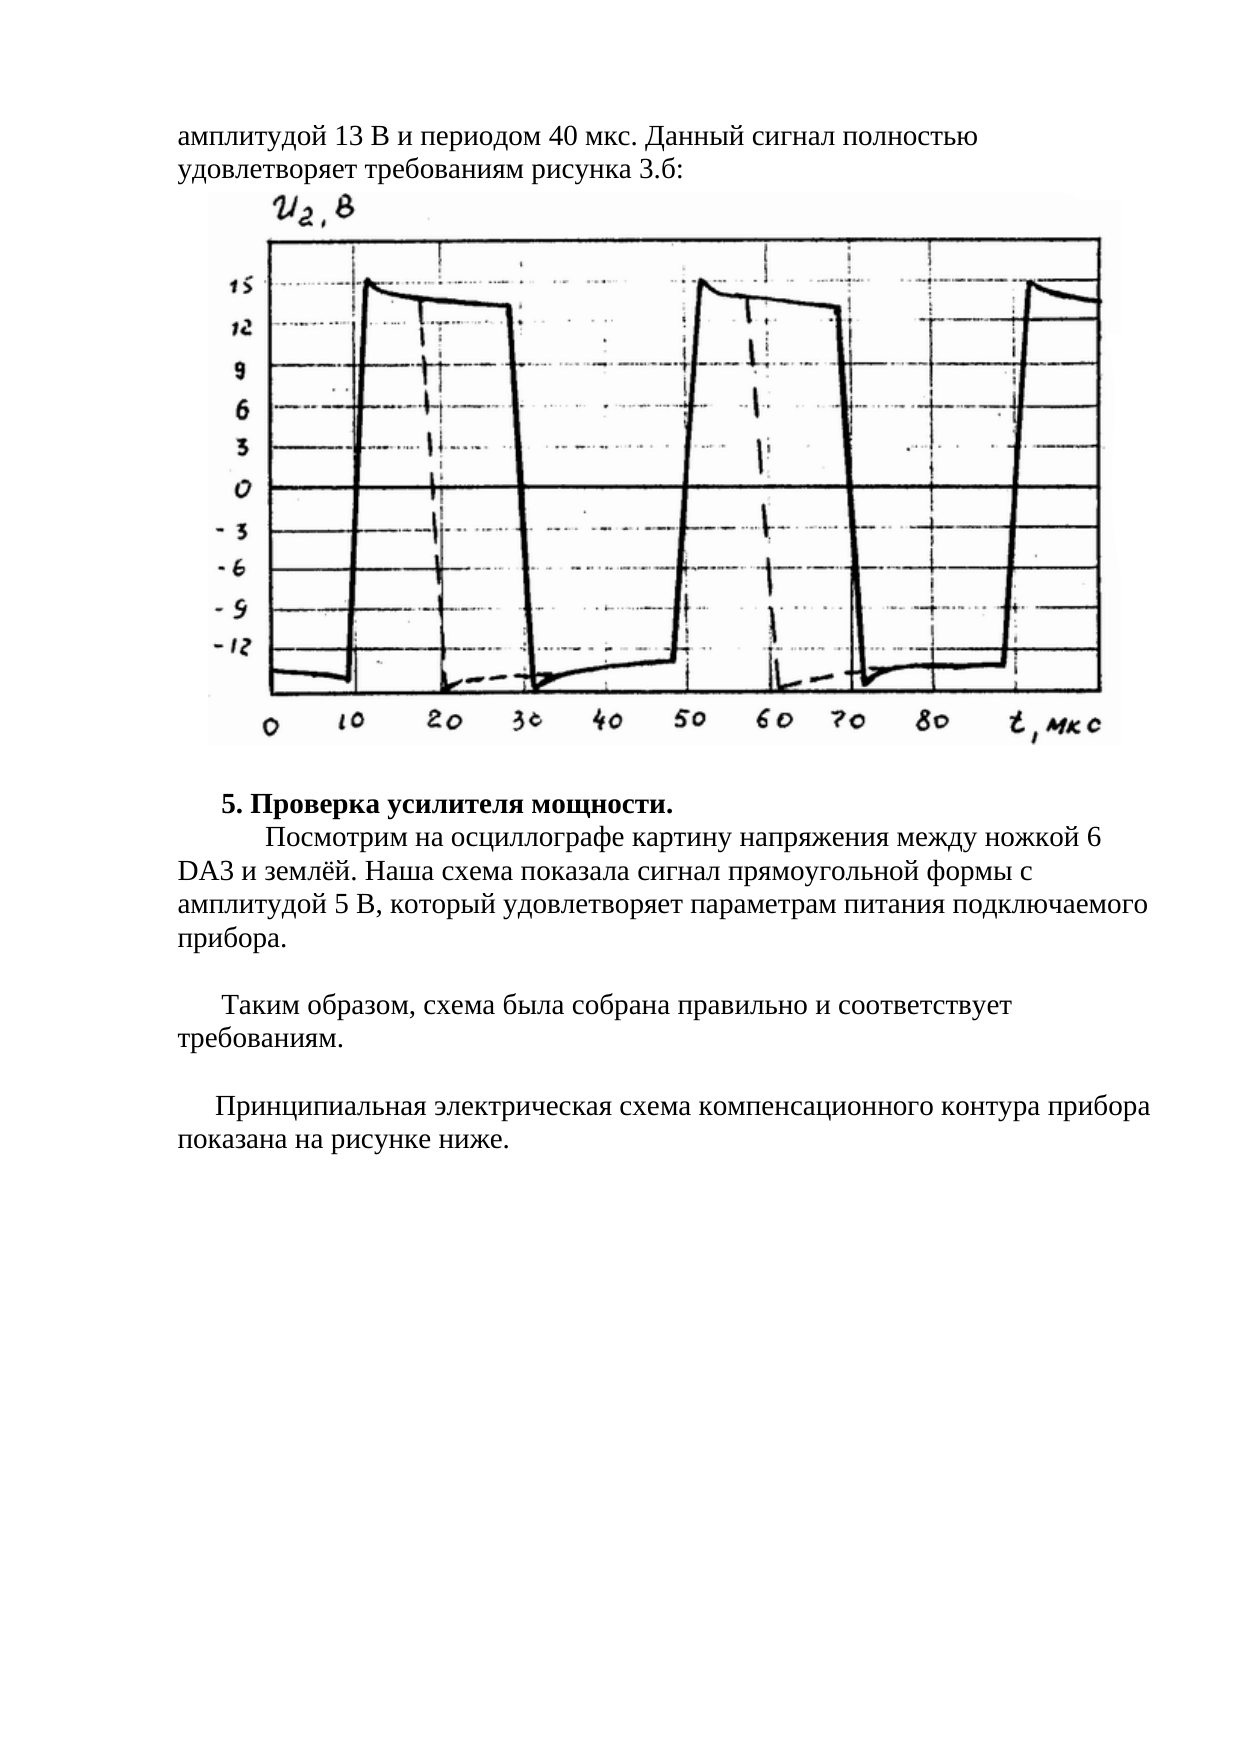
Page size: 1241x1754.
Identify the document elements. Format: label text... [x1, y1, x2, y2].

picture [207, 192, 1122, 745]
text 5. Проверка усилителя мощности. [177, 786, 1152, 819]
text амплитудой 13 В и периодом 40 мкс. Данный сигнал полностью удовлетворяет требованиям рисунка 3.б: [177, 118, 1152, 185]
text Посмотрим на осциллографе картину напряжения между ножкой 6 DA3 и землёй. Наша схема показала сигнал прямоугольной формы с амплитудой 5 В, который удовлетворяет параметрам питания подключаемого прибора. [177, 819, 1152, 953]
text Принципиальная электрическая схема компенсационного контура прибора показана на рисунке ниже. [177, 1088, 1152, 1155]
text Таким образом, схема была собрана правильно и соответствует требованиям. [177, 987, 1152, 1054]
